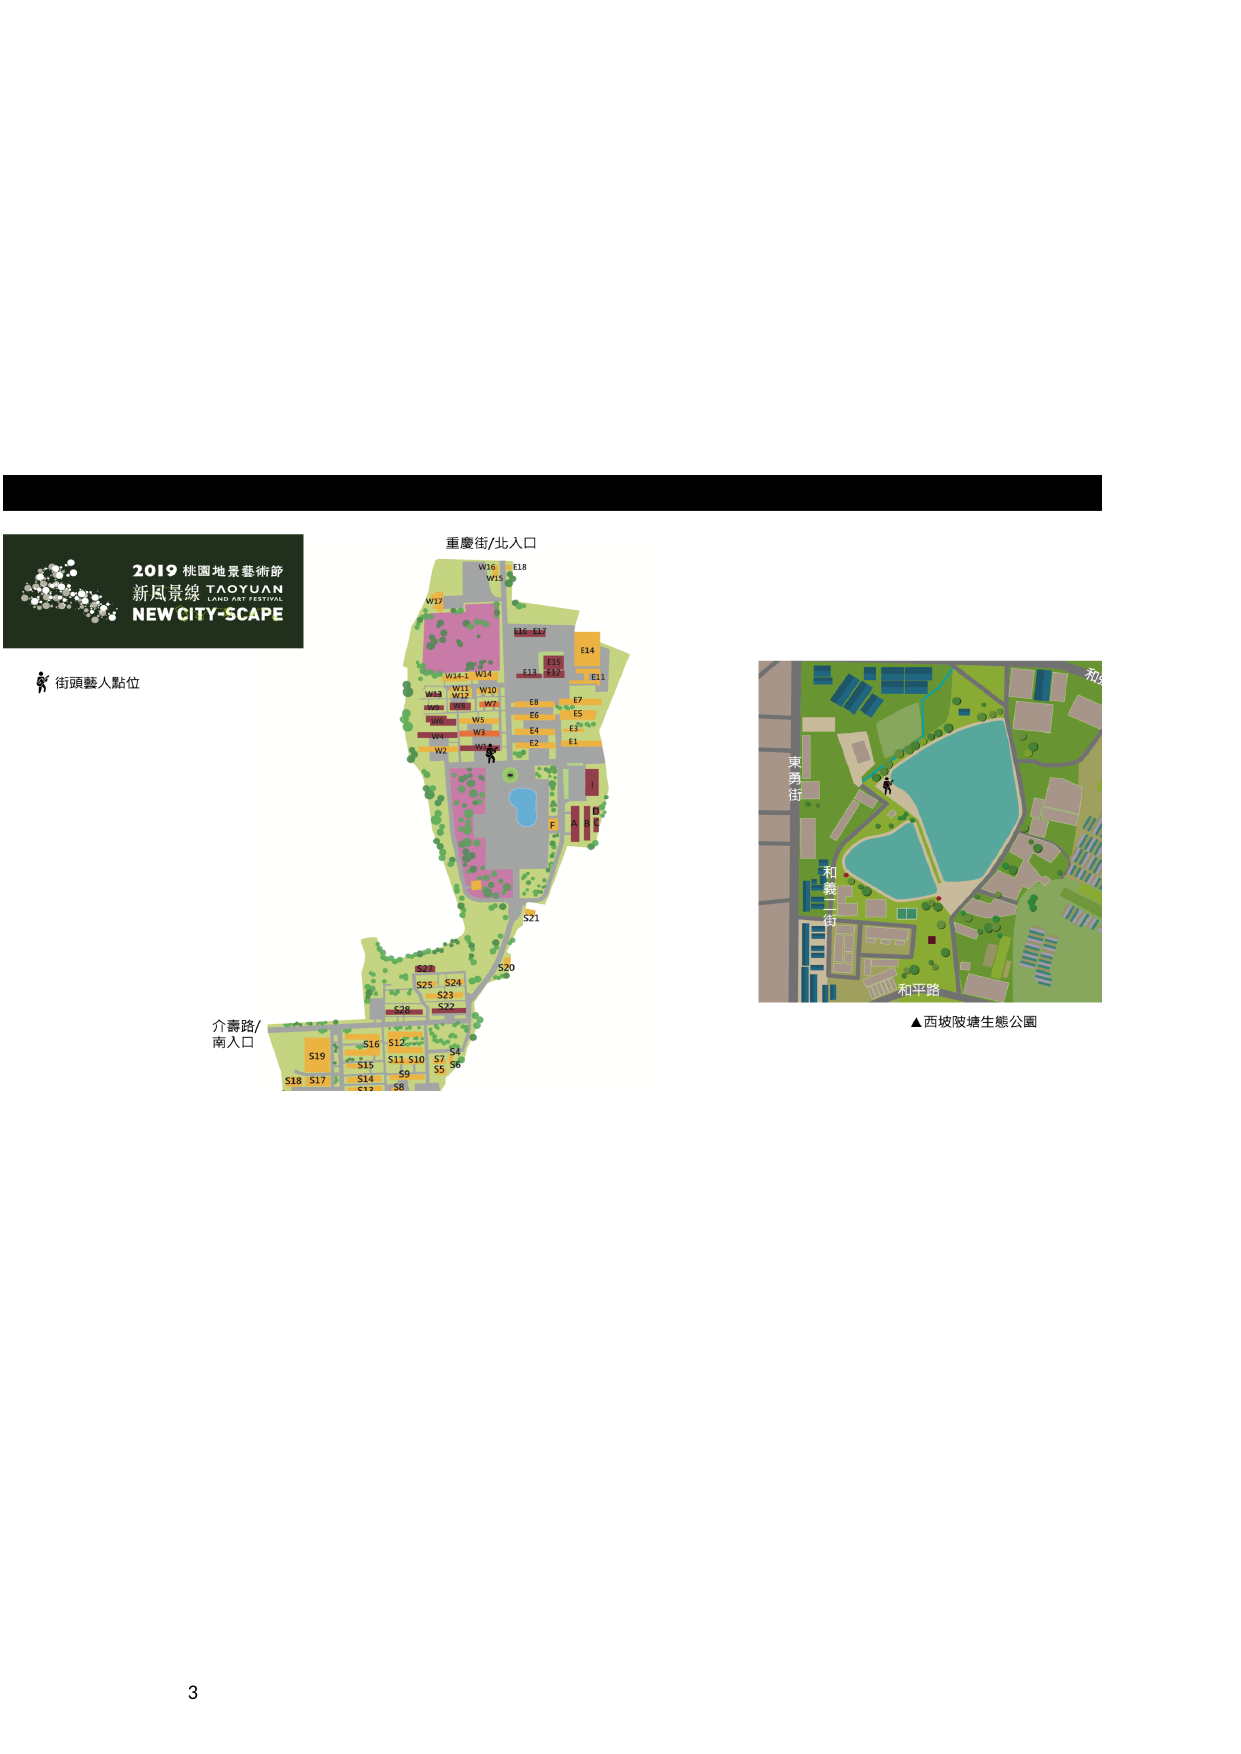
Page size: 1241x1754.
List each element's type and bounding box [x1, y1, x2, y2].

picture [157, 508, 1241, 1210]
